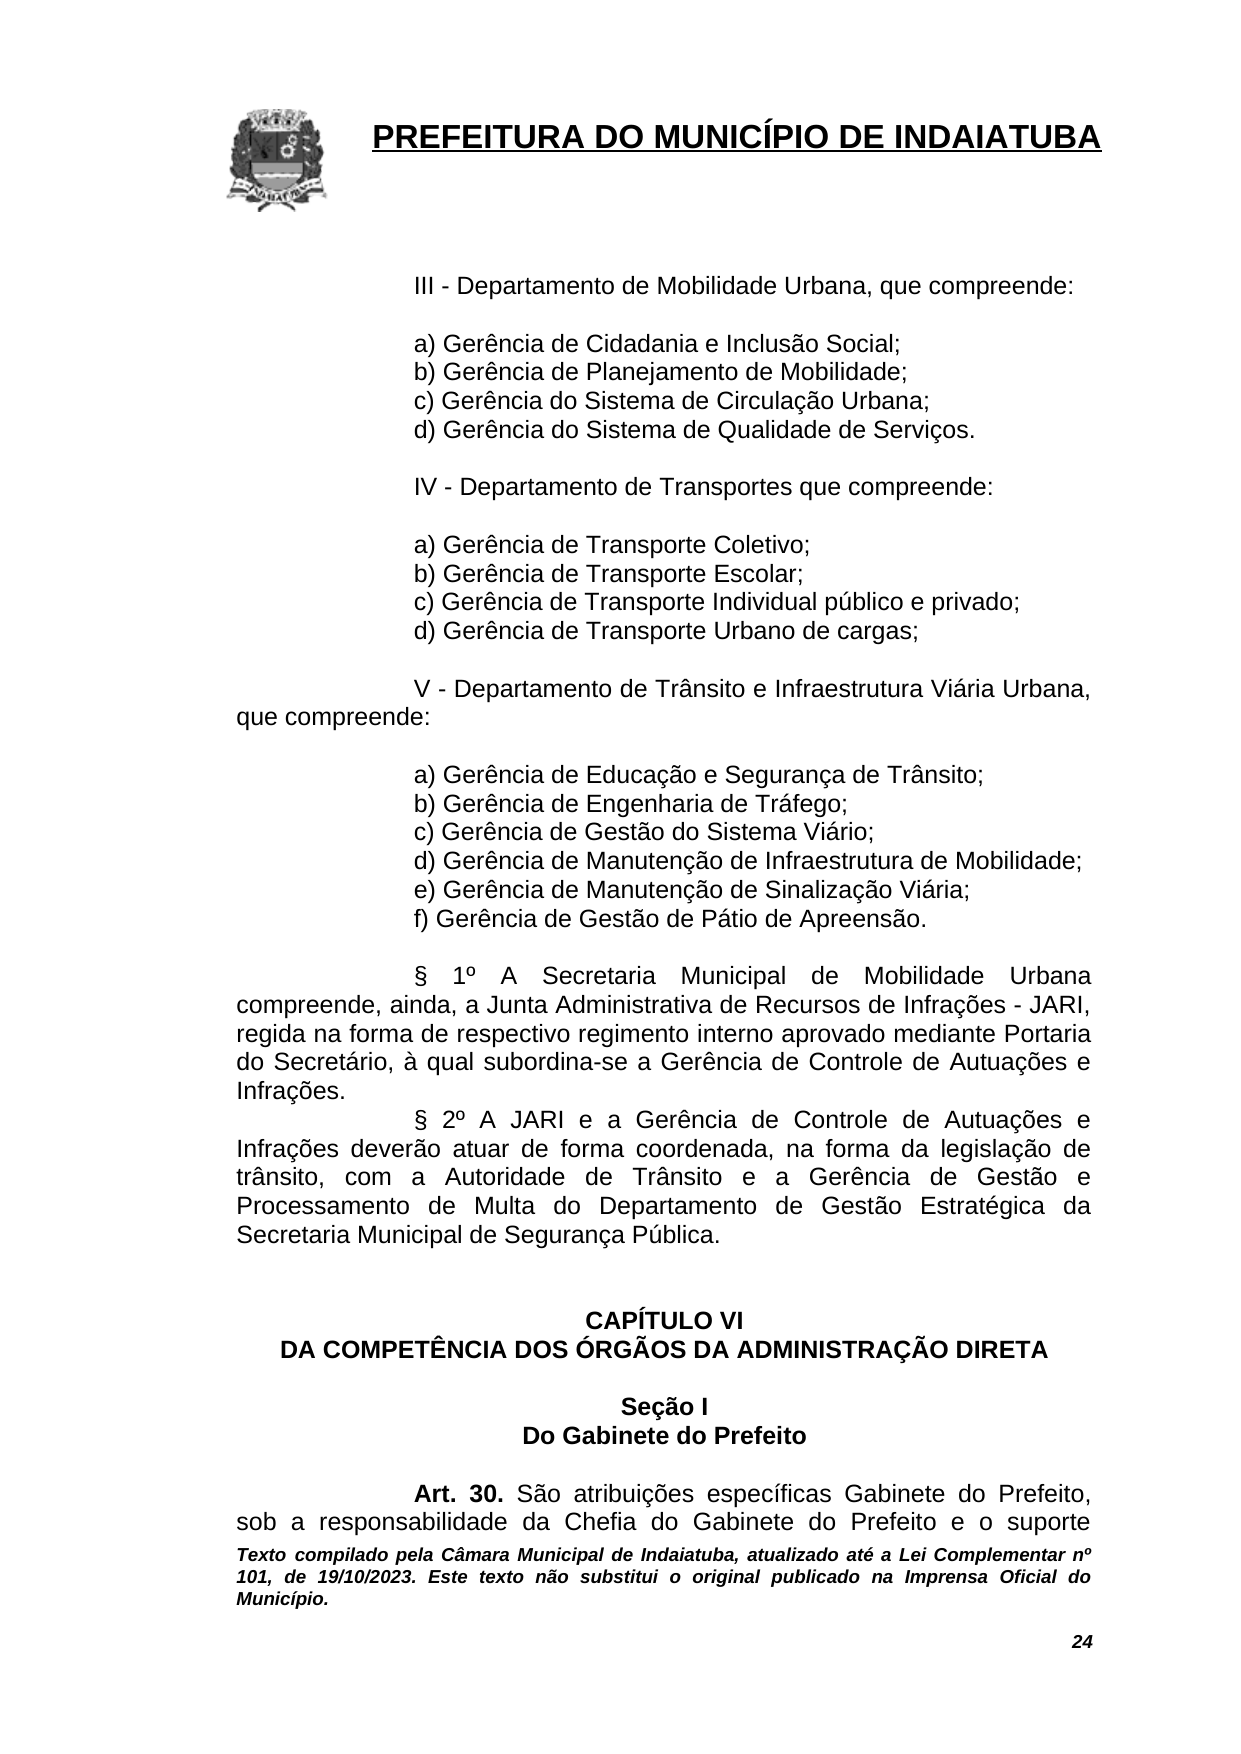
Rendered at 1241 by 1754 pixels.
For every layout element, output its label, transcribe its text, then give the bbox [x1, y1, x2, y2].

list c) Gerência de Gestão do Sistema Viário; [236, 817, 1092, 846]
text Art. 30. São atribuições específicas Gabinete do Prefeito, sob a responsabilidade da Chefia do Gabinete do Prefeito e o suporte [236, 1479, 1092, 1536]
list V - Departamento de Trânsito e Infraestrutura Viária Urbana, que compreende: [236, 674, 1092, 731]
text CAPÍTULO VI [236, 1306, 1092, 1335]
list b) Gerência de Transporte Escolar; [236, 559, 1092, 587]
list d) Gerência de Manutenção de Infraestrutura de Mobilidade; [236, 846, 1092, 875]
list IV - Departamento de Transportes que compreende: [236, 472, 1092, 501]
list a) Gerência de Cidadania e Inclusão Social; [236, 329, 1092, 357]
list a) Gerência de Educação e Segurança de Trânsito; [236, 760, 1092, 789]
list a) Gerência de Transporte Coletivo; [236, 530, 1092, 559]
list § 1º A Secretaria Municipal de Mobilidade Urbana compreende, ainda, a Junta Administrativa de Recursos de Infrações - JARI, regida na forma de respectivo regimento interno aprovado mediante Portaria do Secretário, à qual subordina-se a Gerência de Controle de Autuações e Infrações. [236, 961, 1092, 1105]
list § 2º A JARI e a Gerência de Controle de Autuações e Infrações deverão atuar de forma coordenada, na forma da legislação de trânsito, com a Autoridade de Trânsito e a Gerência de Gestão e Processamento de Multa do Departamento de Gestão Estratégica da Secretaria Municipal de Segurança Pública. [236, 1105, 1092, 1249]
list c) Gerência do Sistema de Circulação Urbana; [236, 386, 1092, 415]
list b) Gerência de Planejamento de Mobilidade; [236, 357, 1092, 386]
text Do Gabinete do Prefeito [236, 1421, 1092, 1450]
list III - Departamento de Mobilidade Urbana, que compreende: [236, 271, 1092, 300]
text Seção I [236, 1392, 1092, 1421]
list b) Gerência de Engenharia de Tráfego; [236, 789, 1092, 817]
list d) Gerência do Sistema de Qualidade de Serviços. [236, 415, 1092, 444]
list e) Gerência de Manutenção de Sinalização Viária; [236, 875, 1092, 904]
text DA COMPETÊNCIA DOS ÓRGÃOS DA ADMINISTRAÇÃO DIRETA [236, 1335, 1092, 1364]
list d) Gerência de Transporte Urbano de cargas; [236, 616, 1092, 645]
list c) Gerência de Transporte Individual público e privado; [236, 587, 1092, 616]
list f) Gerência de Gestão de Pátio de Apreensão. [236, 904, 1092, 932]
